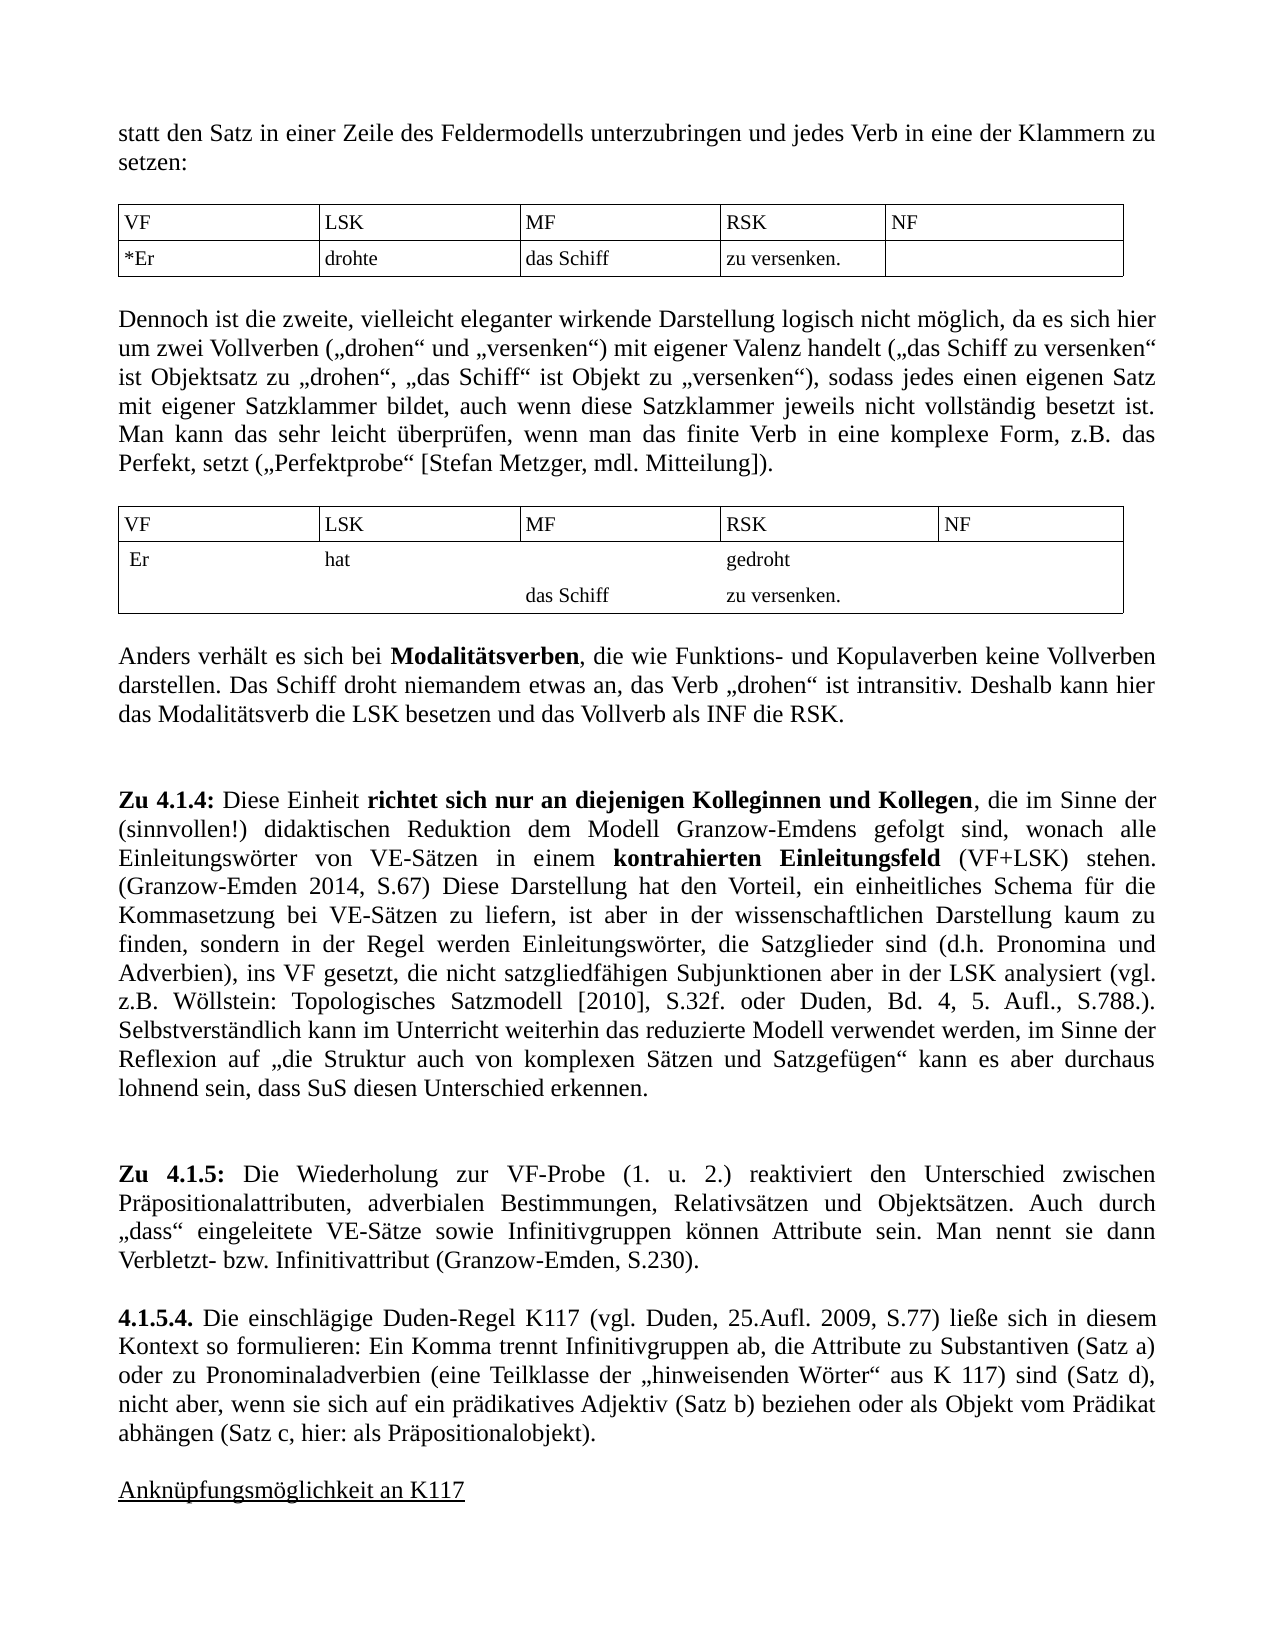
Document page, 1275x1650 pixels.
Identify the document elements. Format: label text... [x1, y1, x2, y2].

table_cell [939, 542, 1123, 577]
text statt den Satz in einer Zeile des Feldermodells unterzubringen und jedes Verb in eine der Klammern zu setzen: [118, 118, 1157, 176]
text Dennoch ist die zweite, vielleicht eleganter wirkende Darstellung logisch nicht möglich, da es sich hier um zwei Vollverben („drohen“ und „versenken“) mit eigener Valenz handelt („das Schiff zu versenken“ ist Objektsatz zu „drohen“, „das Schiff“ ist Objekt zu „versenken“), sodass jedes einen eigenen Satz mit eigener Satzklammer bildet, auch wenn diese Satzklammer jeweils nicht vollständig besetzt ist. Man kann das sehr leicht überprüfen, wenn man das finite Verb in eine komplexe Form, z.B. das Perfekt, setzt („Perfektprobe“ [Stefan Metzger, mdl. Mitteilung]). [118, 304, 1157, 477]
table_cell [319, 577, 520, 612]
table_cell [119, 577, 319, 612]
table_cell das Schiff [521, 241, 720, 276]
table_cell das Schiff [520, 577, 720, 612]
text Anknüpfungsmöglichkeit an K117 [118, 1475, 1157, 1504]
text Anders verhält es sich bei Modalitätsverben, die wie Funktions- und Kopulaverben keine Vollverben darstellen. Das Schiff droht niemandem etwas an, das Verb „drohen“ ist intransitiv. Deshalb kann hier das Modalitätsverb die LSK besetzen und das Vollverb als INF die RSK. [118, 641, 1157, 728]
table_cell [886, 241, 1123, 276]
table_header LSK [320, 205, 520, 240]
table_cell [939, 577, 1123, 612]
table_cell zu versenken. [720, 577, 938, 612]
table_cell Er [119, 542, 319, 577]
table_header NF [886, 205, 1123, 240]
table_cell [520, 542, 720, 577]
table_cell zu versenken. [721, 241, 885, 276]
table_cell hat [319, 542, 520, 577]
table_cell *Er [119, 241, 319, 276]
table_header RSK [721, 507, 938, 541]
text Zu 4.1.5: Die Wiederholung zur VF-Probe (1. u. 2.) reaktiviert den Unterschied zwischen Präpositionalattributen, adverbialen Bestimmungen, Relativsätzen und Objektsätzen. Auch durch „dass“ eingeleitete VE-Sätze sowie Infinitivgruppen können Attribute sein. Man nennt sie dann Verbletzt- bzw. Infinitivattribut (Granzow-Emden, S.230). [118, 1159, 1157, 1274]
table_header VF [119, 205, 319, 240]
text 4.1.5.4. Die einschlägige Duden-Regel K117 (vgl. Duden, 25.Aufl. 2009, S.77) ließe sich in diesem Kontext so formulieren: Ein Komma trennt Infinitivgruppen ab, die Attribute zu Substantiven (Satz a) oder zu Pronominaladverbien (eine Teilklasse der „hinweisenden Wörter“ aus K 117) sind (Satz d), nicht aber, wenn sie sich auf ein prädikatives Adjektiv (Satz b) beziehen oder als Objekt vom Prädikat abhängen (Satz c, hier: als Präpositionalobjekt). [118, 1303, 1157, 1446]
table_cell gedroht [720, 542, 938, 577]
table_header MF [521, 205, 720, 240]
table_cell drohte [320, 241, 520, 276]
text Zu 4.1.4: Diese Einheit richtet sich nur an diejenigen Kolleginnen und Kollegen, die im Sinne der (sinnvollen!) didaktischen Reduktion dem Modell Granzow-Emdens gefolgt sind, wonach alle Einleitungswörter von VE-Sätzen in einem kontrahierten Einleitungsfeld (VF+LSK) stehen. (Granzow-Emden 2014, S.67) Diese Darstellung hat den Vorteil, ein einheitliches Schema für die Kommasetzung bei VE-Sätzen zu liefern, ist aber in der wissenschaftlichen Darstellung kaum zu finden, sondern in der Regel werden Einleitungswörter, die Satzglieder sind (d.h. Pronomina und Adverbien), ins VF gesetzt, die nicht satzgliedfähigen Subjunktionen aber in der LSK analysiert (vgl. z.B. Wöllstein: Topologisches Satzmodell [2010], S.32f. oder Duden, Bd. 4, 5. Aufl., S.788.). Selbstverständlich kann im Unterricht weiterhin das reduzierte Modell verwendet werden, im Sinne der Reflexion auf „die Struktur auch von komplexen Sätzen und Satzgefügen“ kann es aber durchaus lohnend sein, dass SuS diesen Unterschied erkennen. [118, 785, 1157, 1101]
table_header NF [939, 507, 1123, 541]
table_header LSK [320, 507, 520, 541]
table_header RSK [721, 205, 885, 240]
table_header MF [521, 507, 720, 541]
table_header VF [119, 507, 319, 541]
